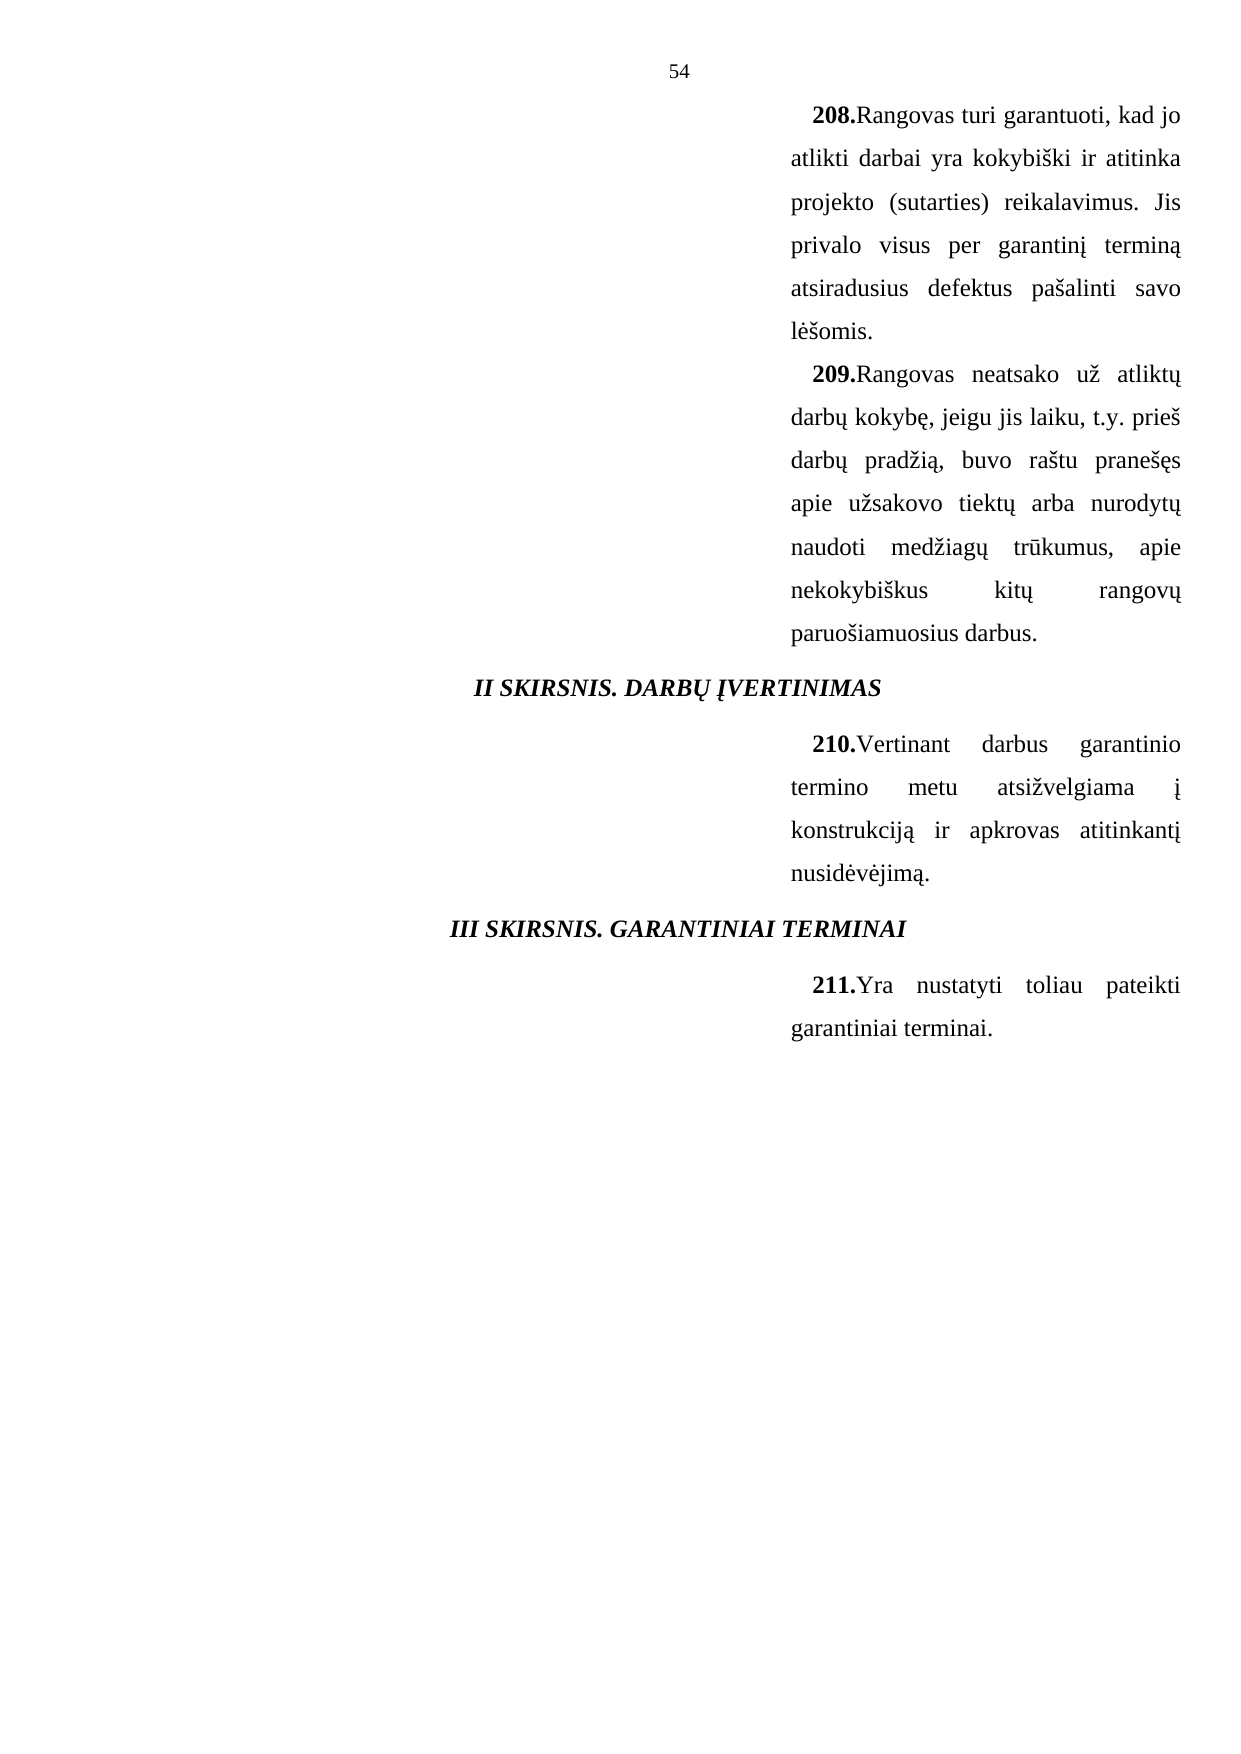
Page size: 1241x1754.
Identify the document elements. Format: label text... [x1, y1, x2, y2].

list Rangovas turi garantuoti, kad jo atlikti darbai yra kokybiški ir atitinka projekto (sutarties) reikalavimus. Jis privalo visus per garantinį terminą atsiradusius defektus pašalinti savo lėšomis. [753, 100, 1181, 345]
text III SKIRSNIS. GARANTINIAI TERMINAI [177, 914, 1181, 943]
list Rangovas neatsako už atliktų darbų kokybę, jeigu jis laiku, t.y. prieš darbų pradžią, buvo raštu pranešęs apie užsakovo tiektų arba nurodytų naudoti medžiagų trūkumus, apie nekokybiškus kitų rangovų paruošiamuosius darbus. [753, 359, 1181, 647]
list Yra nustatyti toliau pateikti garantiniai terminai. [753, 970, 1181, 1042]
text II SKIRSNIS. DARBŲ ĮVERTINIMAS [177, 673, 1181, 702]
list Vertinant darbus garantinio termino metu atsižvelgiama į konstrukciją ir apkrovas atitinkantį nusidėvėjimą. [753, 729, 1181, 887]
